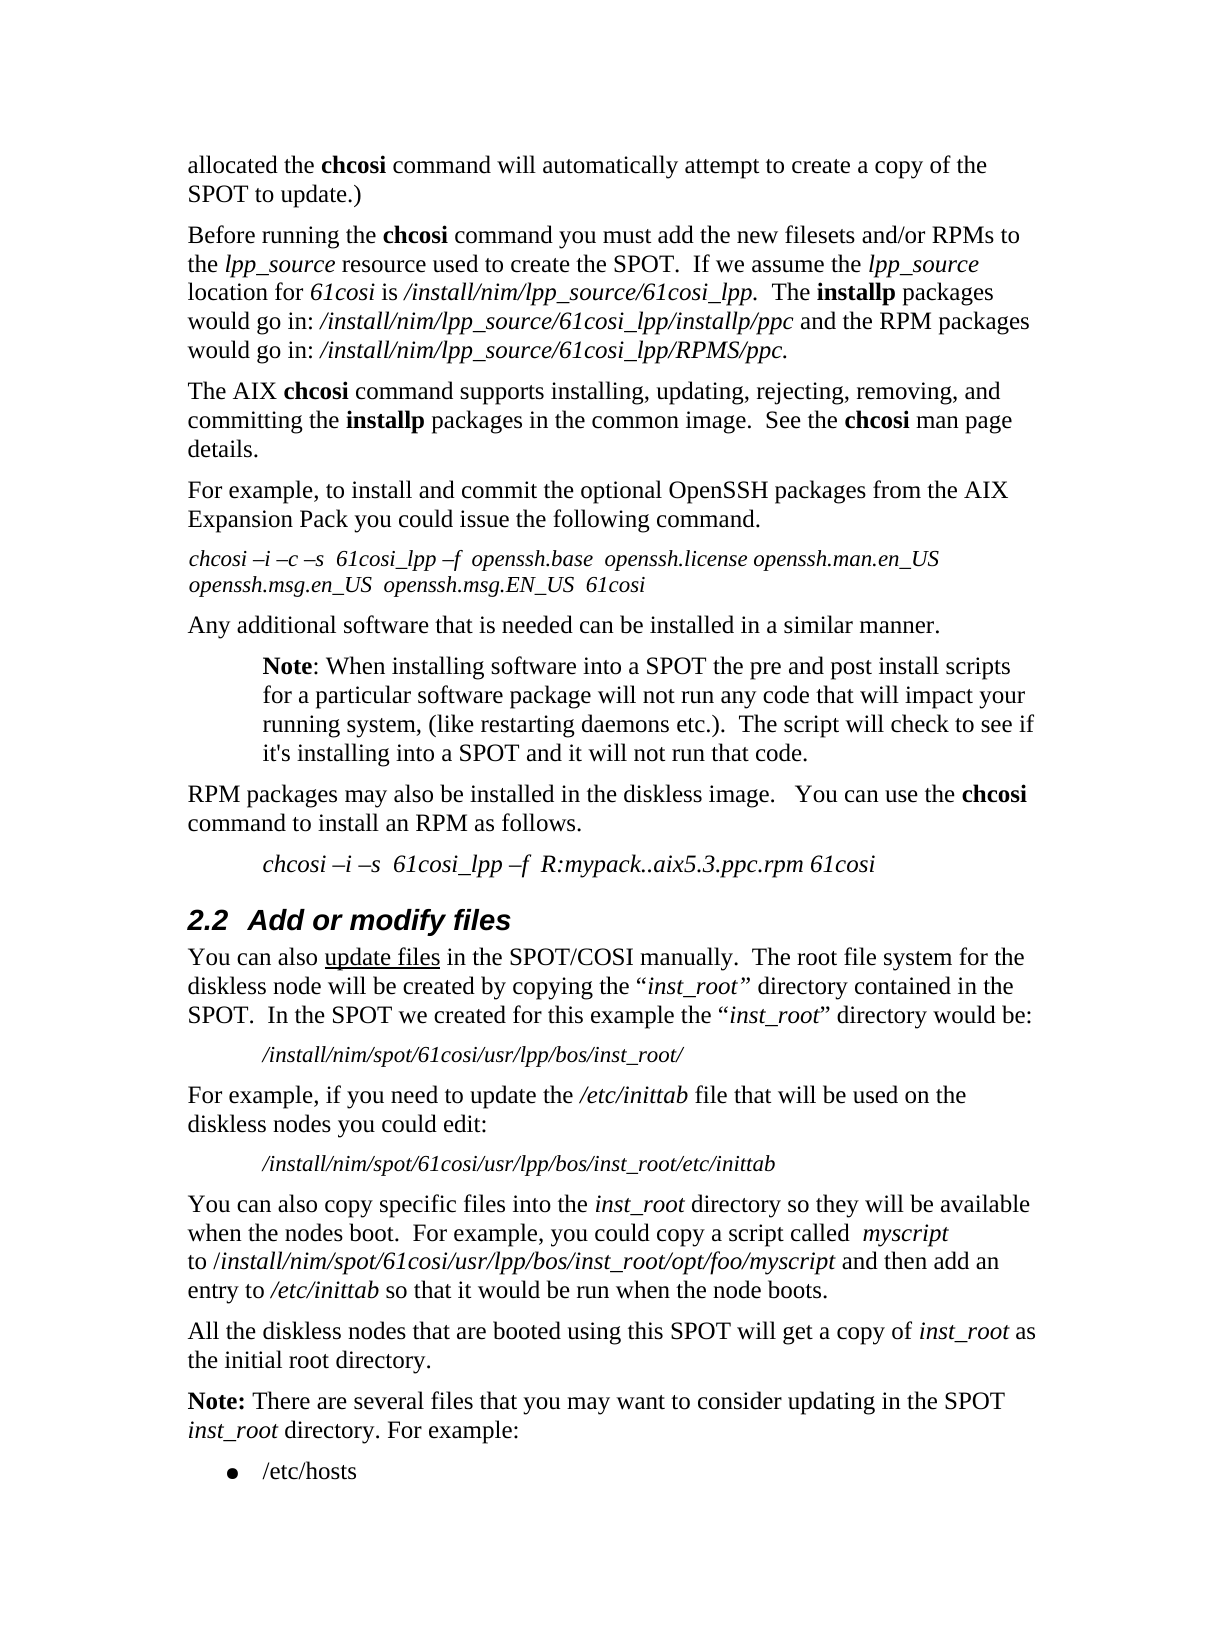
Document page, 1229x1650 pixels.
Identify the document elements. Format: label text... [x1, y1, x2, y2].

text RPM packages may also be installed in the diskless image. You can use the chcosi command to install an RPM as follows. [187, 779, 1041, 836]
text Note: There are several files that you may want to consider updating in the SPOT inst_root directory. For example: [187, 1386, 1041, 1444]
text Note: When installing software into a SPOT the pre and post install scripts for a particular software package will not run any code that will impact your running system, (like restarting daemons etc.). The script will check to see if it's installing into a SPOT and it will not run that code. [262, 651, 1041, 766]
text All the diskless nodes that are booted using this SPOT will get a copy of inst_root as the initial root directory. [187, 1316, 1041, 1374]
text For example, to install and commit the optional OpenSSH packages from the AIX Expansion Pack you could issue the following command. [187, 475, 1041, 532]
subtitle Add or modify files [187, 903, 1041, 936]
text allocated the chcosi command will automatically attempt to create a copy of the SPOT to update.) [187, 150, 1041, 207]
text Before running the chcosi command you must add the new filesets and/or RPMs to the lpp_source resource used to create the SPOT. If we assume the lpp_source location for 61cosi is /install/nim/lpp_source/61cosi_lpp. The installp packages would go in: /install/nim/lpp_source/61cosi_lpp/installp/ppc and the RPM packages would go in: /install/nim/lpp_source/61cosi_lpp/RPMS/ppc. [187, 220, 1041, 364]
text /install/nim/spot/61cosi/usr/lpp/bos/inst_root/etc/inittab [187, 1150, 1041, 1176]
text You can also copy specific files into the inst_root directory so they will be available when the nodes boot. For example, you could copy a script called myscript to /install/nim/spot/61cosi/usr/lpp/bos/inst_root/opt/foo/myscript and then add an entry to /etc/inittab so that it would be run when the node boots. [187, 1189, 1041, 1304]
text You can also update files in the SPOT/COSI manually. The root file system for the diskless node will be created by copying the “inst_root” directory contained in the SPOT. In the SPOT we created for this example the “inst_root” directory would be: [187, 942, 1041, 1029]
text The AIX chcosi command supports installing, updating, rejecting, removing, and committing the installp packages in the common image. See the chcosi man page details. [187, 376, 1041, 462]
text chcosi –i –s 61cosi_lpp –f R:mypack..aix5.3.ppc.rpm 61cosi [187, 849, 1041, 878]
text For example, if you need to update the /etc/inittab file that will be used on the diskless nodes you could edit: [187, 1080, 1041, 1138]
text Any additional software that is needed can be installed in a similar manner. [187, 610, 1041, 639]
list /etc/hosts [225, 1456, 1041, 1485]
text /install/nim/spot/61cosi/usr/lpp/bos/inst_root/ [187, 1041, 1041, 1068]
text chcosi –i –c –s 61cosi_lpp –f openssh.base openssh.license openssh.man.en_US openssh.msg.en_US openssh.msg.EN_US 61cosi [189, 545, 1041, 598]
